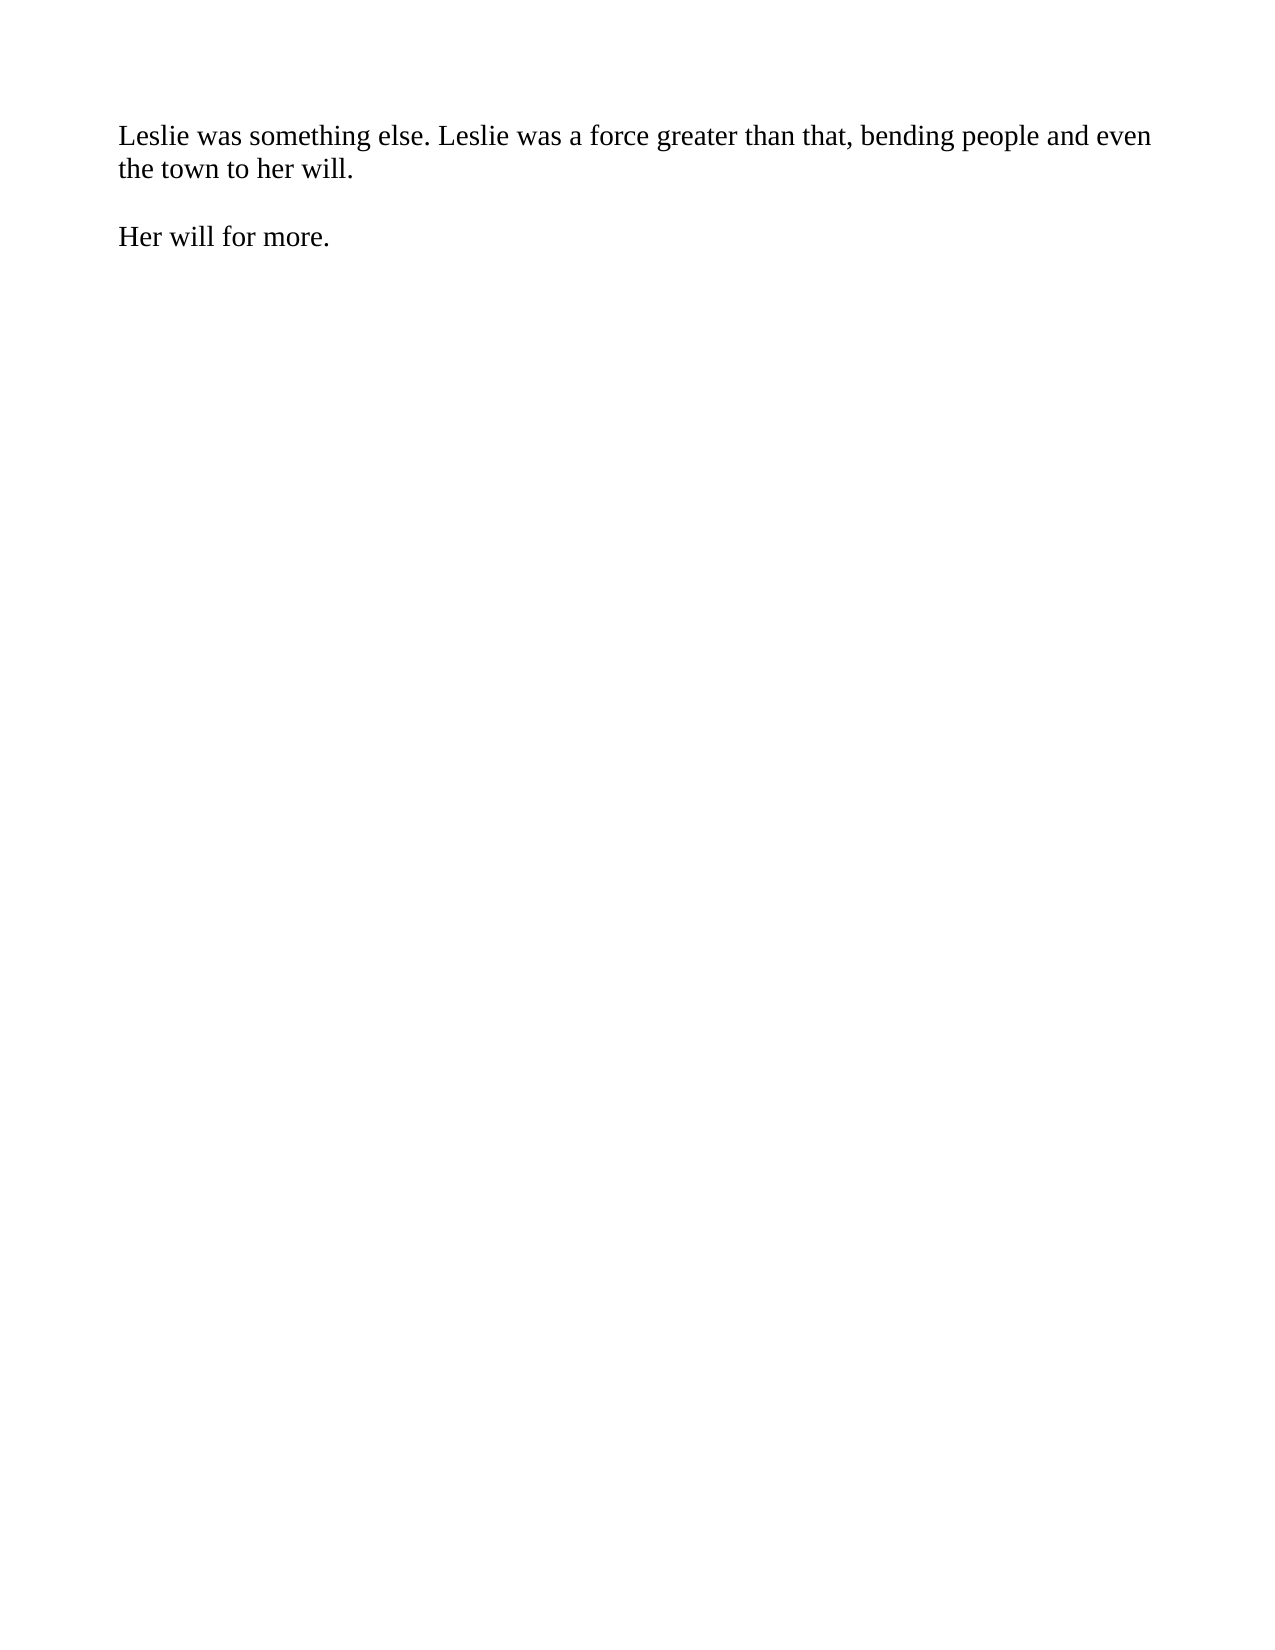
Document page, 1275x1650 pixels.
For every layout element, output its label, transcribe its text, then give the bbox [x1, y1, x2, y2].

text Her will for more. [118, 219, 1157, 252]
text Leslie was something else. Leslie was a force greater than that, bending people and even the town to her will. [118, 118, 1157, 185]
